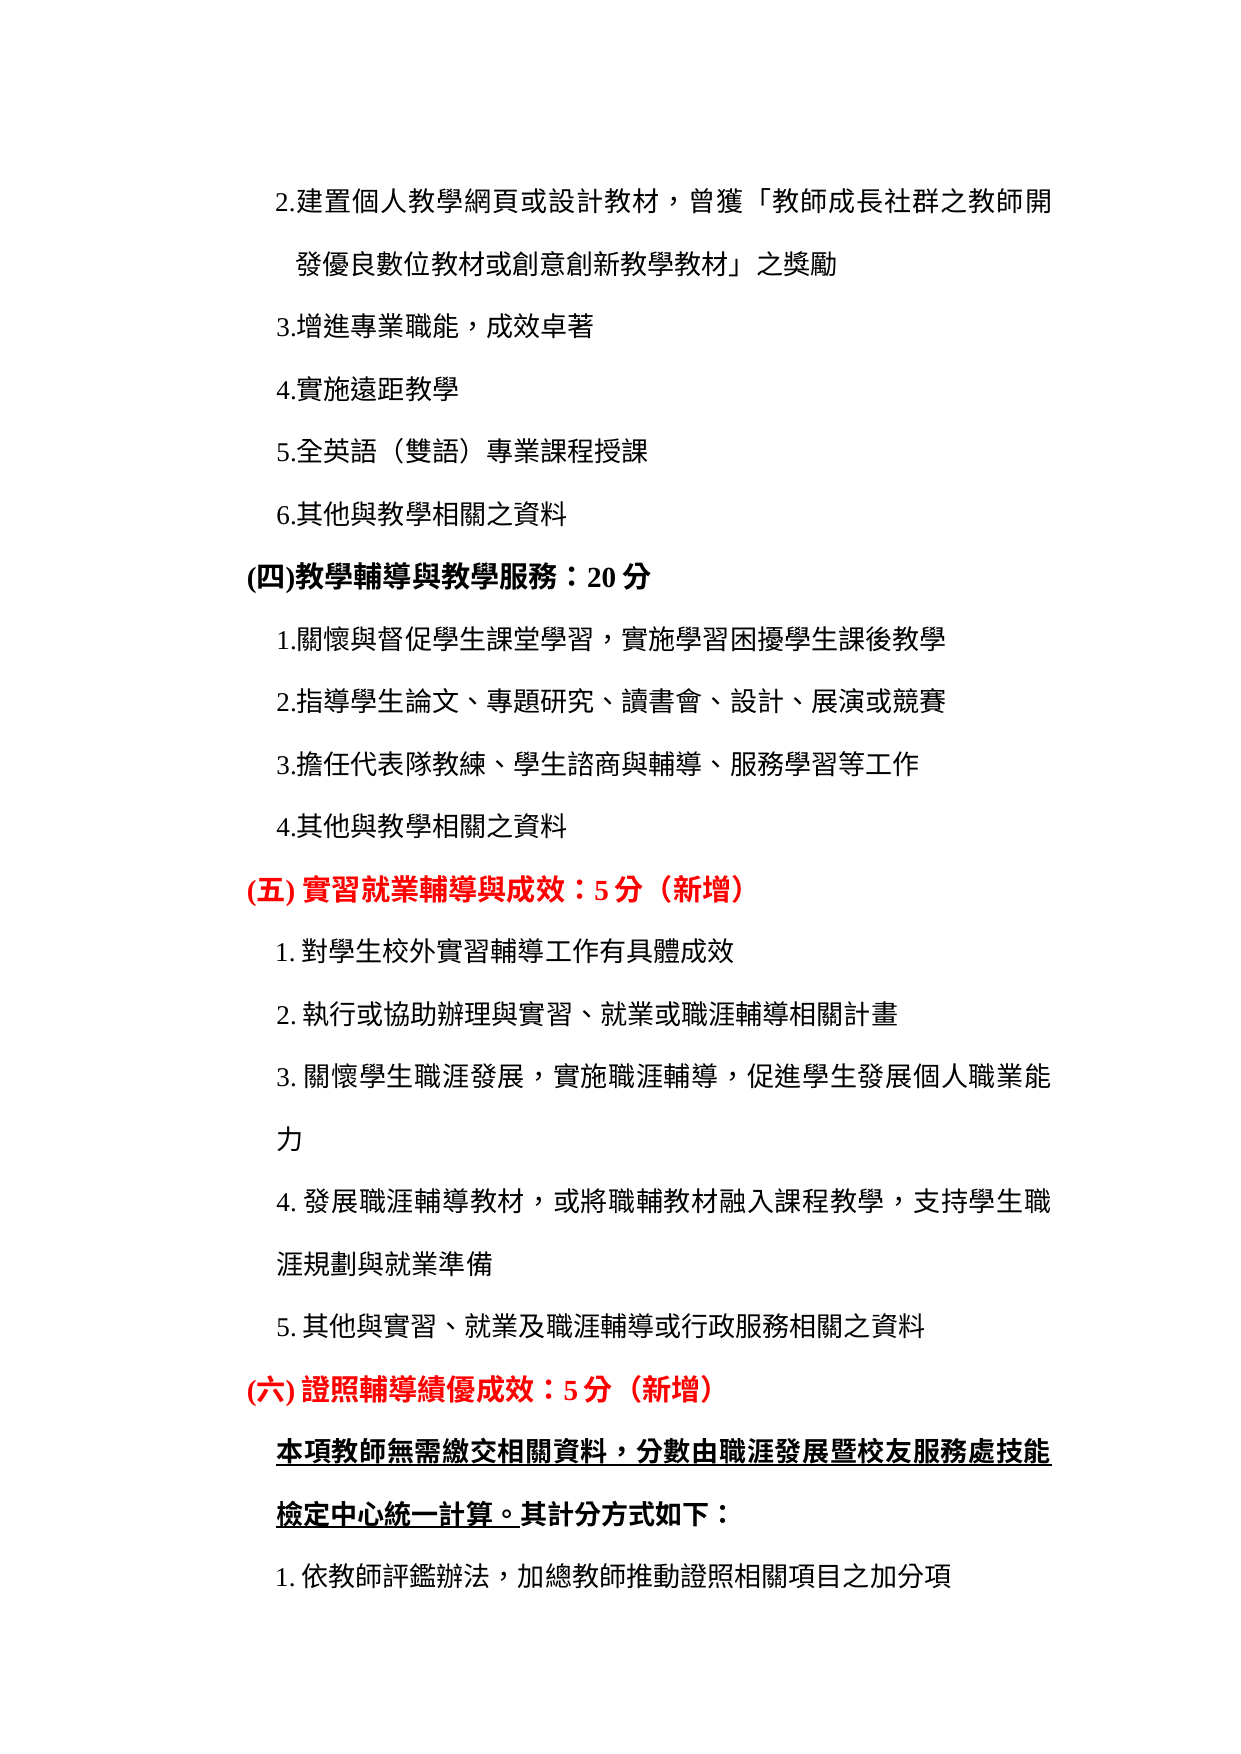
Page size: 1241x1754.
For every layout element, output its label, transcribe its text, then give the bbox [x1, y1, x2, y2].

text 3.增進專業職能，成效卓著 [276, 283, 1053, 346]
text 4. 發展職涯輔導教材，或將職輔教材融入課程教學，支持學生職涯規劃與就業準備 [276, 1158, 1053, 1283]
text 1. 對學生校外實習輔導工作有具體成效 [275, 908, 1053, 971]
text 2.指導學生論文、專題研究、讀書會、設計、展演或競賽 [276, 658, 1053, 721]
text 4.實施遠距教學 [276, 346, 1053, 408]
text 2.建置個人教學網頁或設計教材，曾獲「教師成長社群之教師開發優良數位教材或創意創新教學教材」之獎勵 [275, 158, 1053, 283]
text 5. 其他與實習、就業及職涯輔導或行政服務相關之資料 [276, 1283, 1053, 1346]
text 1. 依教師評鑑辦法，加總教師推動證照相關項目之加分項 [275, 1533, 1053, 1596]
text 3. 關懷學生職涯發展，實施職涯輔導，促進學生發展個人職業能力 [276, 1033, 1053, 1158]
text 本項教師無需繳交相關資料，分數由職涯發展暨校友服務處技能檢定中心統一計算。其計分方式如下： [276, 1408, 1053, 1533]
text (四)教學輔導與教學服務：20分 [247, 533, 1053, 596]
text (五) 實習就業輔導與成效：5分（新增） [247, 846, 1053, 908]
text 6.其他與教學相關之資料 [276, 471, 1053, 533]
text 2. 執行或協助辦理與實習、就業或職涯輔導相關計畫 [276, 971, 1053, 1033]
text 5.全英語（雙語）專業課程授課 [276, 408, 1053, 471]
text (六) 證照輔導績優成效：5分（新增） [247, 1346, 1053, 1408]
text 1.關懷與督促學生課堂學習，實施學習困擾學生課後教學 [276, 596, 1053, 658]
text 3.擔任代表隊教練、學生諮商與輔導、服務學習等工作 [276, 721, 1053, 783]
text 4.其他與教學相關之資料 [276, 783, 1053, 846]
